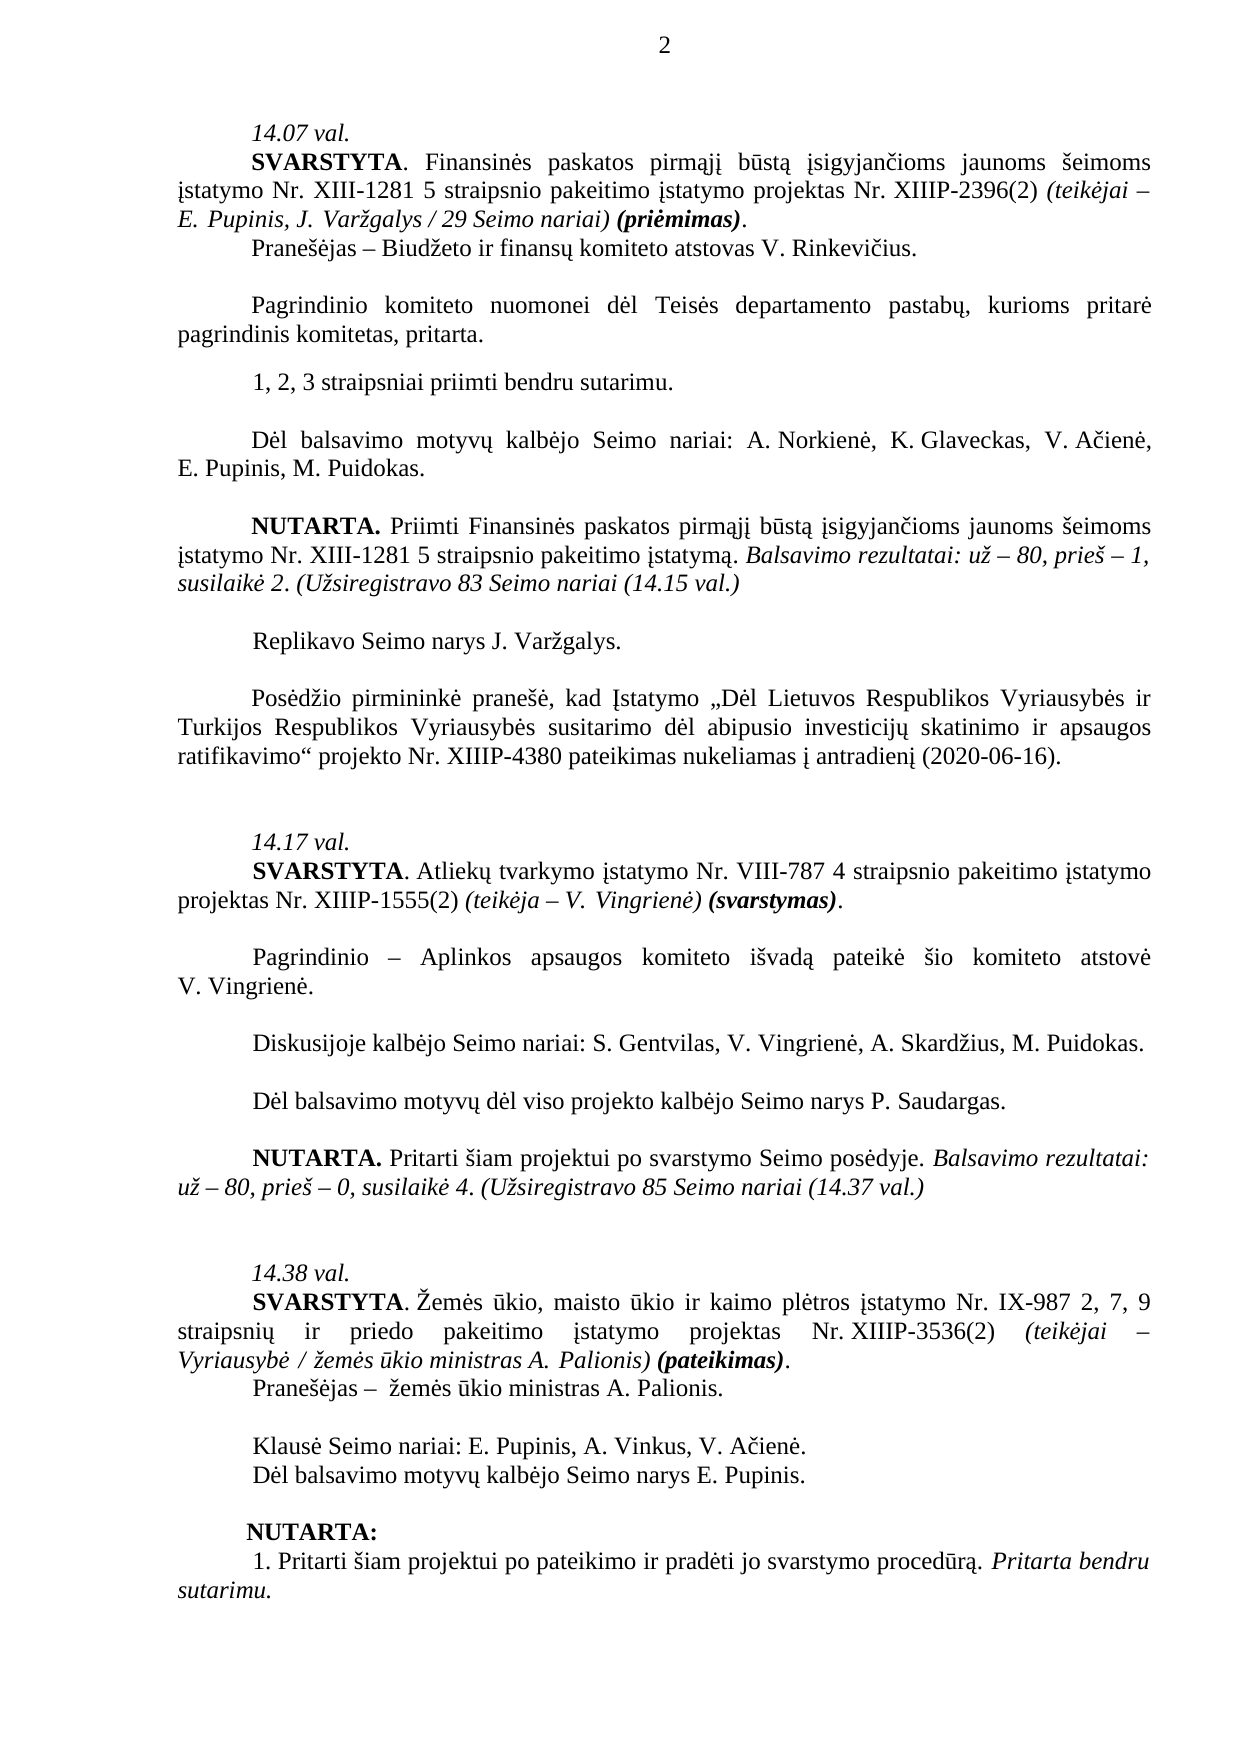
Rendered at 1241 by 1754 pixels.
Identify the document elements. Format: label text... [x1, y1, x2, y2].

text Pranešėjas – žemės ūkio ministras A. Palionis. [177, 1373, 1152, 1402]
text Dėl balsavimo motyvų dėl viso projekto kalbėjo Seimo narys P. Saudargas. [177, 1086, 1152, 1115]
text Replikavo Seimo narys J. Varžgalys. [177, 626, 1152, 655]
text 14.17 val. [177, 827, 1152, 856]
text 1, 2, 3 straipsniai priimti bendru sutarimu. [177, 367, 1152, 396]
text Diskusijoje kalbėjo Seimo nariai: S. Gentvilas, V. Vingrienė, A. Skardžius, M. Puidokas. [177, 1028, 1152, 1057]
text Dėl balsavimo motyvų kalbėjo Seimo nariai: A. Norkienė, K. Glaveckas, V. Ačienė, E. Pupinis, M. Puidokas. [177, 425, 1152, 482]
text Pagrindinio – Aplinkos apsaugos komiteto išvadą pateikė šio komiteto atstovė V. Vingrienė. [177, 942, 1152, 1000]
text Pranešėjas – Biudžeto ir finansų komiteto atstovas V. Rinkevičius. [177, 233, 1152, 262]
text NUTARTA. Priimti Finansinės paskatos pirmąjį būstą įsigyjančioms jaunoms šeimoms įstatymo Nr. XIII-1281 5 straipsnio pakeitimo įstatymą. Balsavimo rezultatai: už – 80, prieš – 1, susilaikė 2. (Užsiregistravo 83 Seimo nariai (14.15 val.) [177, 511, 1152, 597]
text SVARSTYTA. Finansinės paskatos pirmąjį būstą įsigyjančioms jaunoms šeimoms įstatymo Nr. XIII-1281 5 straipsnio pakeitimo įstatymo projektas Nr. XIIIP-2396(2) (teikėjai – E. Pupinis, J. Varžgalys / 29 Seimo nariai) (priėmimas). [177, 147, 1152, 233]
text Dėl balsavimo motyvų kalbėjo Seimo narys E. Pupinis. [177, 1460, 1152, 1488]
text 14.38 val. [177, 1258, 1152, 1287]
text Klausė Seimo nariai: E. Pupinis, A. Vinkus, V. Ačienė. [177, 1431, 1152, 1460]
text 1. Pritarti šiam projektui po pateikimo ir pradėti jo svarstymo procedūrą. Pritarta bendru sutarimu. [177, 1546, 1152, 1603]
text NUTARTA: [177, 1517, 1152, 1546]
text 14.07 val. [177, 118, 1152, 147]
text SVARSTYTA. Žemės ūkio, maisto ūkio ir kaimo plėtros įstatymo Nr. IX-987 2, 7, 9 straipsnių ir priedo pakeitimo įstatymo projektas Nr. XIIIP-3536(2) (teikėjai – Vyriausybė / žemės ūkio ministras A. Palionis) (pateikimas). [177, 1287, 1152, 1373]
text Posėdžio pirmininkė pranešė, kad Įstatymo „Dėl Lietuvos Respublikos Vyriausybės ir Turkijos Respublikos Vyriausybės susitarimo dėl abipusio investicijų skatinimo ir apsaugos ratifikavimo“ projekto Nr. XIIIP-4380 pateikimas nukeliamas į antradienį (2020-06-16). [177, 683, 1152, 770]
text Pagrindinio komiteto nuomonei dėl Teisės departamento pastabų, kurioms pritarė pagrindinis komitetas, pritarta. [177, 291, 1152, 348]
text SVARSTYTA. Atliekų tvarkymo įstatymo Nr. VIII-787 4 straipsnio pakeitimo įstatymo projektas Nr. XIIIP-1555(2) (teikėja – V. Vingrienė) (svarstymas). [177, 856, 1152, 913]
text NUTARTA. Pritarti šiam projektui po svarstymo Seimo posėdyje. Balsavimo rezultatai: už – 80, prieš – 0, susilaikė 4. (Užsiregistravo 85 Seimo nariai (14.37 val.) [177, 1143, 1152, 1201]
